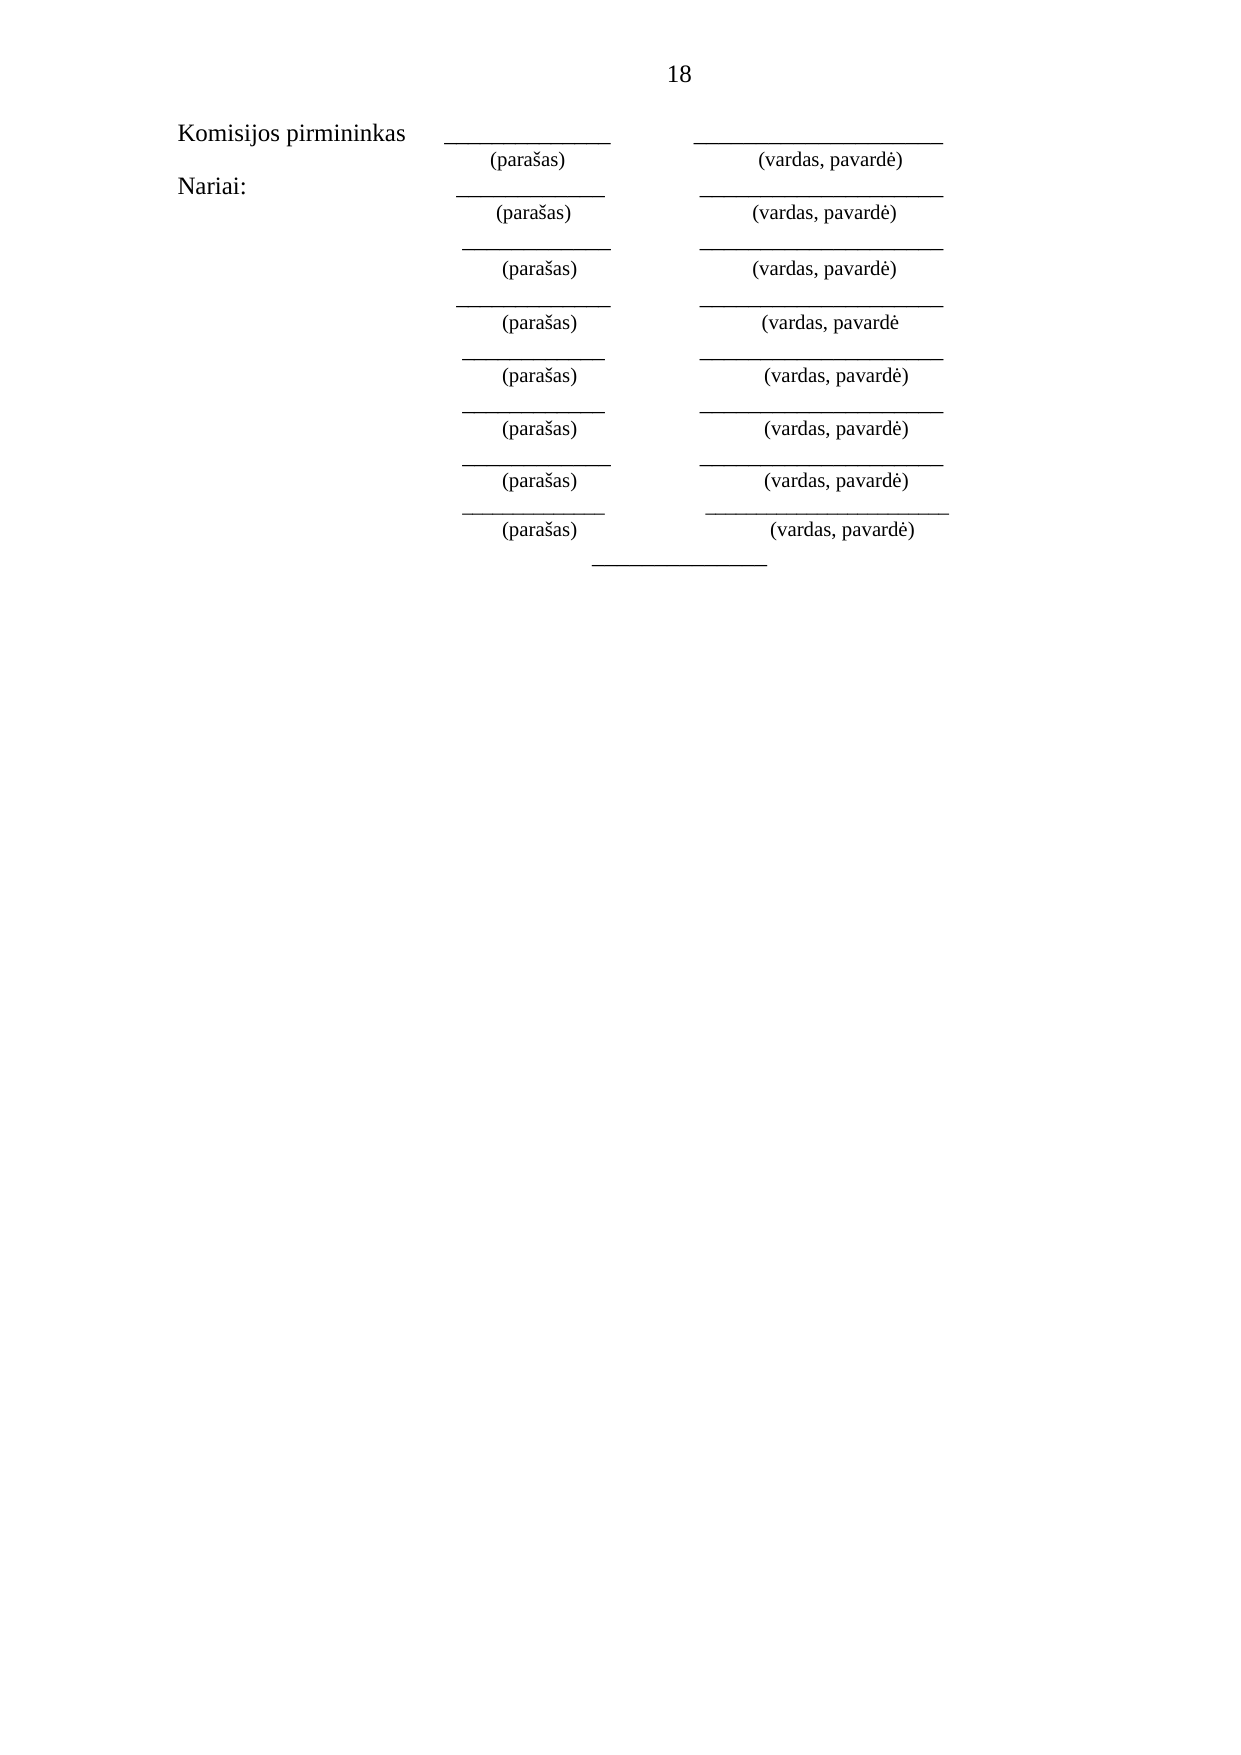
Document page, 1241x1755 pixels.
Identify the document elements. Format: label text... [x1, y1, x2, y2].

text (parašas) (vardas, pavardė) [177, 252, 1181, 281]
text (parašas) (vardas, pavardė) [177, 200, 1181, 224]
text (parašas) (vardas, pavardė) [177, 416, 1181, 440]
text (parašas) (vardas, pavardė [177, 310, 1181, 334]
text Komisijos pirmininkas [177, 118, 1181, 147]
text (parašas) (vardas, pavardė) [177, 147, 1181, 171]
text ______________ [177, 541, 1181, 569]
text (parašas) (vardas, pavardė) [177, 468, 1181, 492]
text (parašas) (vardas, pavardė) [177, 363, 1181, 387]
text (parašas) (vardas, pavardė) [177, 517, 1181, 541]
text Nariai: [177, 171, 1181, 200]
